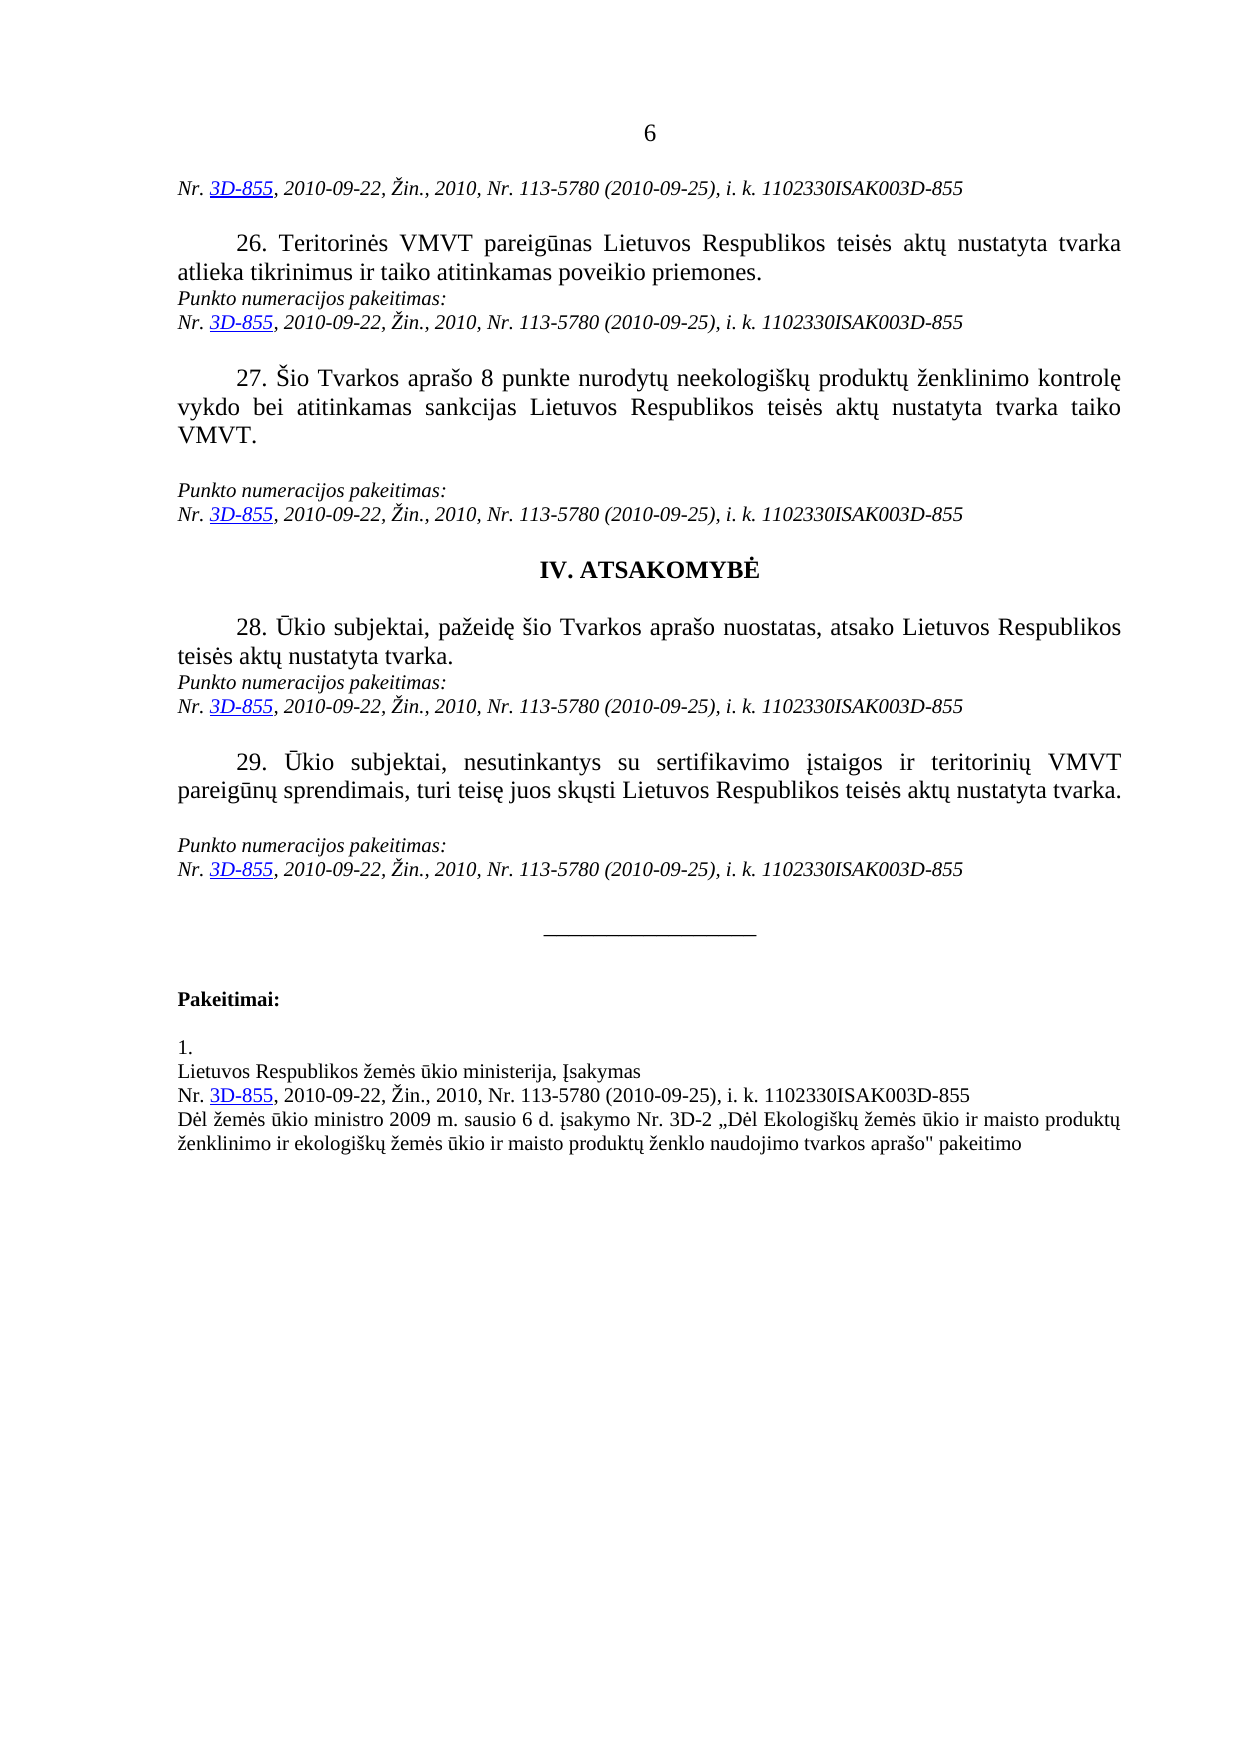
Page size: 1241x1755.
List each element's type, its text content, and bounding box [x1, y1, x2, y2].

text Nr. 3D-855, 2010-09-22, Žin., 2010, Nr. 113-5780 (2010-09-25), i. k. 1102330ISAK003D-855 [177, 176, 1122, 200]
text Nr. 3D-855, 2010-09-22, Žin., 2010, Nr. 113-5780 (2010-09-25), i. k. 1102330ISAK003D-855 [177, 310, 1122, 334]
text Dėl žemės ūkio ministro 2009 m. sausio 6 d. įsakymo Nr. 3D-2 „Dėl Ekologiškų žemės ūkio ir maisto produktų ženklinimo ir ekologiškų žemės ūkio ir maisto produktų ženklo naudojimo tvarkos aprašo" pakeitimo [177, 1107, 1122, 1155]
text IV. ATSAKOMYBĖ [177, 555, 1122, 583]
text Nr. 3D-855, 2010-09-22, Žin., 2010, Nr. 113-5780 (2010-09-25), i. k. 1102330ISAK003D-855 [177, 857, 1122, 881]
text Lietuvos Respublikos žemės ūkio ministerija, Įsakymas [177, 1059, 1122, 1083]
text Pakeitimai: [177, 987, 1122, 1011]
text Punkto numeracijos pakeitimas: [177, 670, 1122, 694]
text 29. Ūkio subjektai, nesutinkantys su sertifikavimo įstaigos ir teritorinių VMVT pareigūnų sprendimais, turi teisę juos skųsti Lietuvos Respublikos teisės aktų nustatyta tvarka. [177, 747, 1122, 804]
text Nr. 3D-855, 2010-09-22, Žin., 2010, Nr. 113-5780 (2010-09-25), i. k. 1102330ISAK003D-855 [177, 502, 1122, 526]
text Punkto numeracijos pakeitimas: [177, 833, 1122, 857]
text Punkto numeracijos pakeitimas: [177, 286, 1122, 310]
text Nr. 3D-855, 2010-09-22, Žin., 2010, Nr. 113-5780 (2010-09-25), i. k. 1102330ISAK003D-855 [177, 694, 1122, 718]
text Nr. 3D-855, 2010-09-22, Žin., 2010, Nr. 113-5780 (2010-09-25), i. k. 1102330ISAK003D-855 [177, 1083, 1122, 1107]
text Punkto numeracijos pakeitimas: [177, 478, 1122, 502]
text 1. [177, 1035, 1122, 1059]
text 28. Ūkio subjektai, pažeidę šio Tvarkos aprašo nuostatas, atsako Lietuvos Respublikos teisės aktų nustatyta tvarka. [177, 612, 1122, 670]
text 27. Šio Tvarkos aprašo 8 punkte nurodytų neekologiškų produktų ženklinimo kontrolę vykdo bei atitinkamas sankcijas Lietuvos Respublikos teisės aktų nustatyta tvarka taiko VMVT. [177, 363, 1122, 449]
text _________________ [177, 910, 1122, 938]
text 26. Teritorinės VMVT pareigūnas Lietuvos Respublikos teisės aktų nustatyta tvarka atlieka tikrinimus ir taiko atitinkamas poveikio priemones. [177, 228, 1122, 286]
